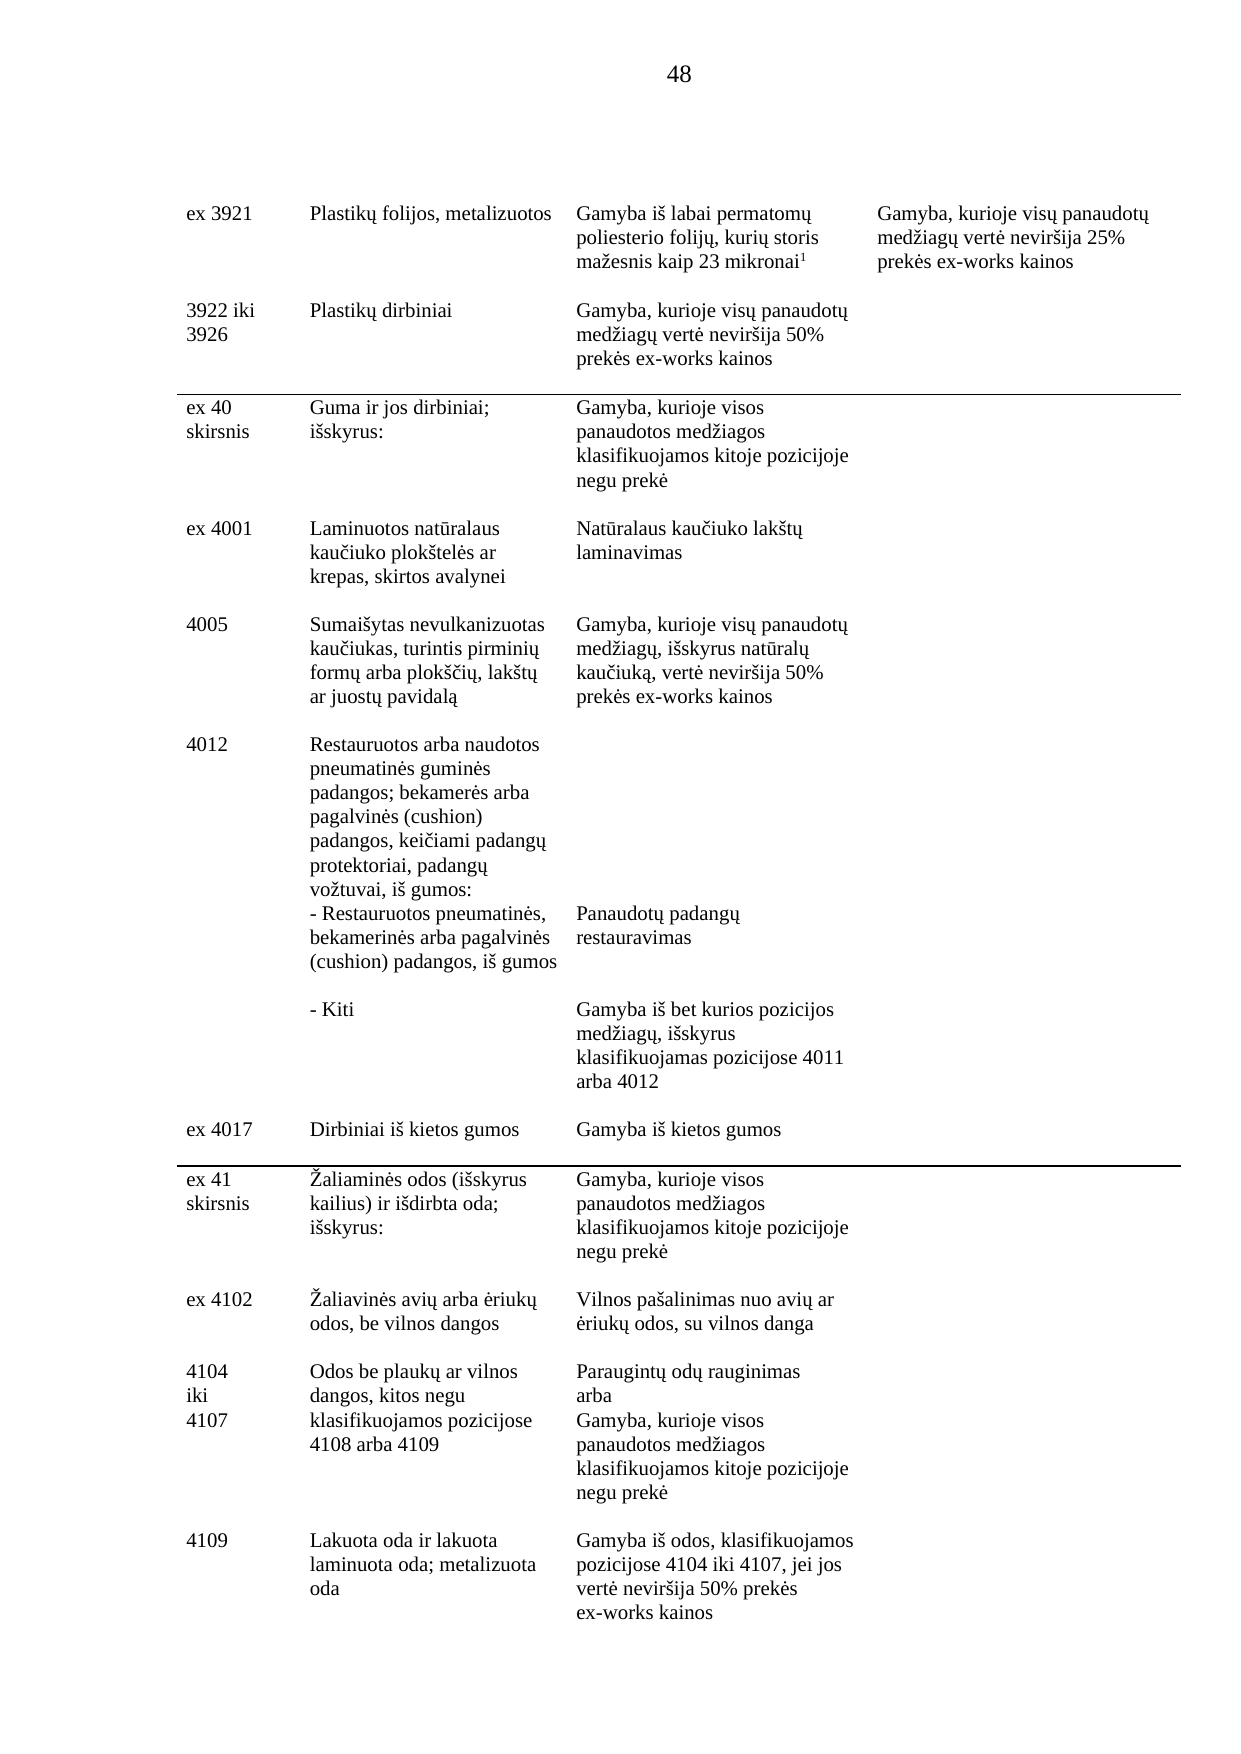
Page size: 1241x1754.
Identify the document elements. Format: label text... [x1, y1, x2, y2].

table_cell Paraugintų odų rauginimas arba Gamyba, kurioje visos panaudotos medžiagos klasifikuojamos kitoje pozicijoje negu prekė [567, 1359, 868, 1528]
table_cell Gamyba iš kietos gumos [567, 1117, 868, 1165]
table_cell [868, 177, 1181, 201]
table_cell [868, 732, 1181, 901]
table_cell Restauruotos arba naudotos pneumatinės guminės padangos; bekamerės arba pagalvinės (cushion) padangos, keičiami padangų protektoriai, padangų vožtuvai, iš gumos: [301, 732, 567, 901]
table_cell [868, 298, 1181, 394]
table_cell - Kiti [301, 997, 567, 1117]
table_cell [177, 997, 301, 1117]
table_cell [868, 1117, 1181, 1165]
table_cell Žaliavinės avių arba ėriukų odos, be vilnos dangos [301, 1287, 567, 1359]
table_cell [868, 1359, 1181, 1528]
table_cell 4109 [177, 1528, 301, 1624]
table_cell Žaliaminės odos (išskyrus kailius) ir išdirbta oda; išskyrus: [301, 1167, 567, 1287]
table_cell [868, 516, 1181, 612]
table_cell - Restauruotos pneumatinės, bekamerinės arba pagalvinės (cushion) padangos, iš gumos [301, 901, 567, 997]
table_cell Gamyba, kurioje visos panaudotos medžiagos klasifikuojamos kitoje pozicijoje negu prekė [567, 395, 868, 516]
table_cell [301, 177, 567, 201]
table_cell Sumaišytas nevulkanizuotas kaučiukas, turintis pirminių formų arba plokščių, lakštų ar juostų pavidalą [301, 612, 567, 732]
table_cell Gamyba, kurioje visos panaudotos medžiagos klasifikuojamos kitoje pozicijoje negu prekė [567, 1167, 868, 1287]
table_cell Gamyba, kurioje visų panaudotų medžiagų, išskyrus natūralų kaučiuką, vertė neviršija 50% prekės ex-works kainos [567, 612, 868, 732]
table_cell [868, 1287, 1181, 1359]
table_cell [868, 395, 1181, 516]
table_cell [567, 732, 868, 901]
table_cell [567, 177, 868, 201]
table_cell Guma ir jos dirbiniai; išskyrus: [301, 395, 567, 516]
table_cell Natūralaus kaučiuko lakštų laminavimas [567, 516, 868, 612]
table_cell Laminuotos natūralaus kaučiuko plokštelės ar krepas, skirtos avalynei [301, 516, 567, 612]
table_cell Gamyba, kurioje visų panaudotų medžiagų vertė neviršija 25% prekės ex-works kainos [868, 201, 1181, 297]
table_cell ex 4017 [177, 1117, 301, 1165]
table_cell Panaudotų padangų restauravimas [567, 901, 868, 997]
table_cell ex 3921 [177, 201, 301, 297]
table_cell Odos be plaukų ar vilnos dangos, kitos negu klasifikuojamos pozicijose 4108 arba 4109 [301, 1359, 567, 1528]
table_cell [177, 177, 301, 201]
table_cell 4005 [177, 612, 301, 732]
table_cell Gamyba iš labai permatomų poliesterio folijų, kurių storis mažesnis kaip 23 mikronai1 [567, 201, 868, 297]
table_cell Gamyba, kurioje visų panaudotų medžiagų vertė neviršija 50% prekės ex-works kainos [567, 298, 868, 394]
table_cell ex 4001 [177, 516, 301, 612]
table_cell Gamyba iš odos, klasifikuojamos pozicijose 4104 iki 4107, jei jos vertė neviršija 50% prekės ex-works kainos [567, 1528, 868, 1624]
table_cell ex 41 skirsnis [177, 1167, 301, 1287]
table_cell 4012 [177, 732, 301, 901]
table_cell Vilnos pašalinimas nuo avių ar ėriukų odos, su vilnos danga [567, 1287, 868, 1359]
table_cell 3922 iki 3926 [177, 298, 301, 394]
table_cell [868, 1528, 1181, 1624]
table_cell ex 4102 [177, 1287, 301, 1359]
table_cell [868, 1167, 1181, 1287]
table_cell [868, 612, 1181, 732]
table_cell Lakuota oda ir lakuota laminuota oda; metalizuota oda [301, 1528, 567, 1624]
table_cell Plastikų dirbiniai [301, 298, 567, 394]
table_cell ex 40 skirsnis [177, 395, 301, 516]
table_cell [868, 997, 1181, 1117]
table_cell 4104 iki 4107 [177, 1359, 301, 1528]
table_cell [868, 901, 1181, 997]
table_cell [177, 901, 301, 997]
table_cell Gamyba iš bet kurios pozicijos medžiagų, išskyrus klasifikuojamas pozicijose 4011 arba 4012 [567, 997, 868, 1117]
table_cell Plastikų folijos, metalizuotos [301, 201, 567, 297]
table_cell Dirbiniai iš kietos gumos [301, 1117, 567, 1165]
